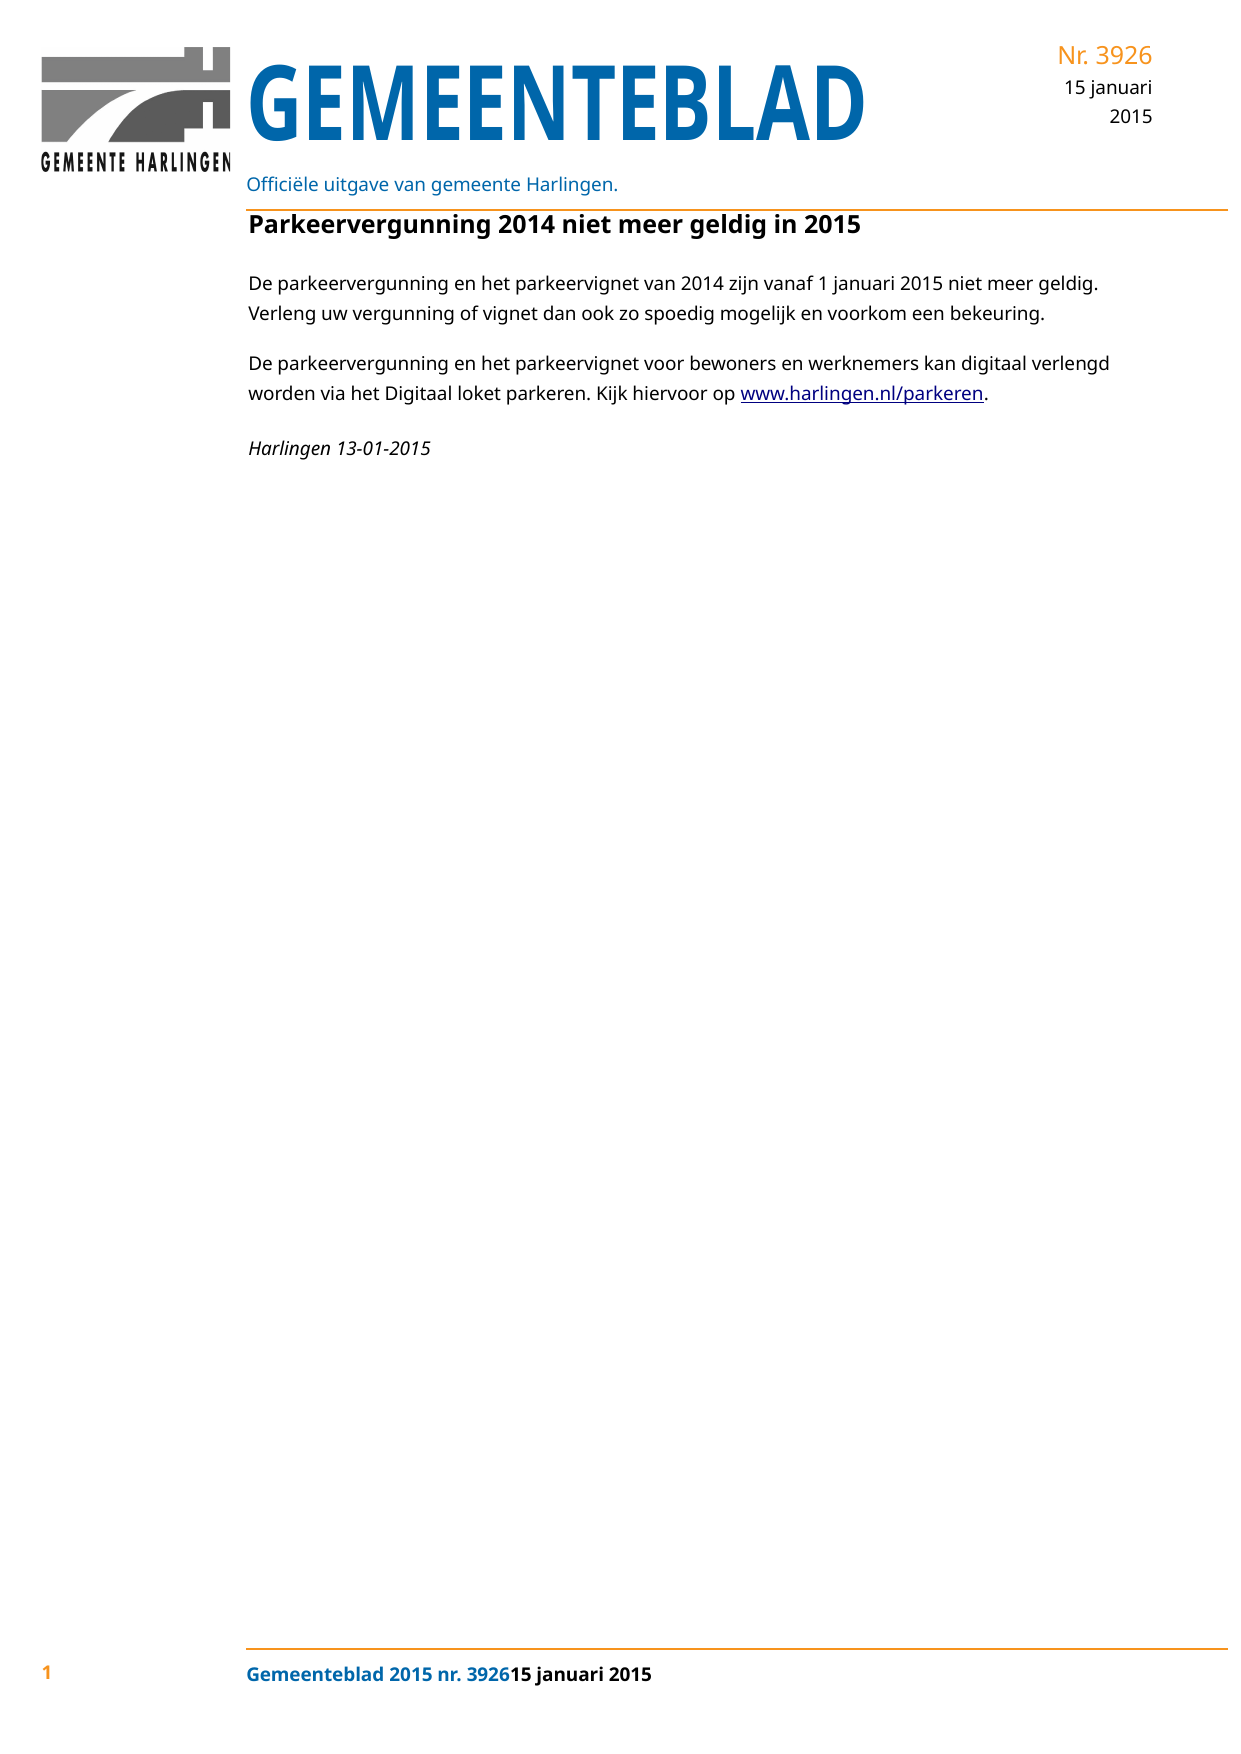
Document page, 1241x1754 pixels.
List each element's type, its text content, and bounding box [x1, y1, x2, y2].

text De parkeervergunning en het parkeervignet voor bewoners en werknemers kan digitaal verlengd worden via het Digitaal loket parkeren. Kijk hiervoor op www.harlingen.nl/parkeren. [248, 350, 1152, 406]
text Parkeervergunning 2014 niet meer geldig in 2015 [248, 211, 1152, 241]
picture [41, 47, 231, 172]
text De parkeervergunning en het parkeervignet van 2014 zijn vanaf 1 januari 2015 niet meer geldig. Verleng uw vergunning of vignet dan ook zo spoedig mogelijk en voorkom een bekeuring. [248, 270, 1152, 326]
text Harlingen 13-01-2015 [248, 435, 1152, 461]
